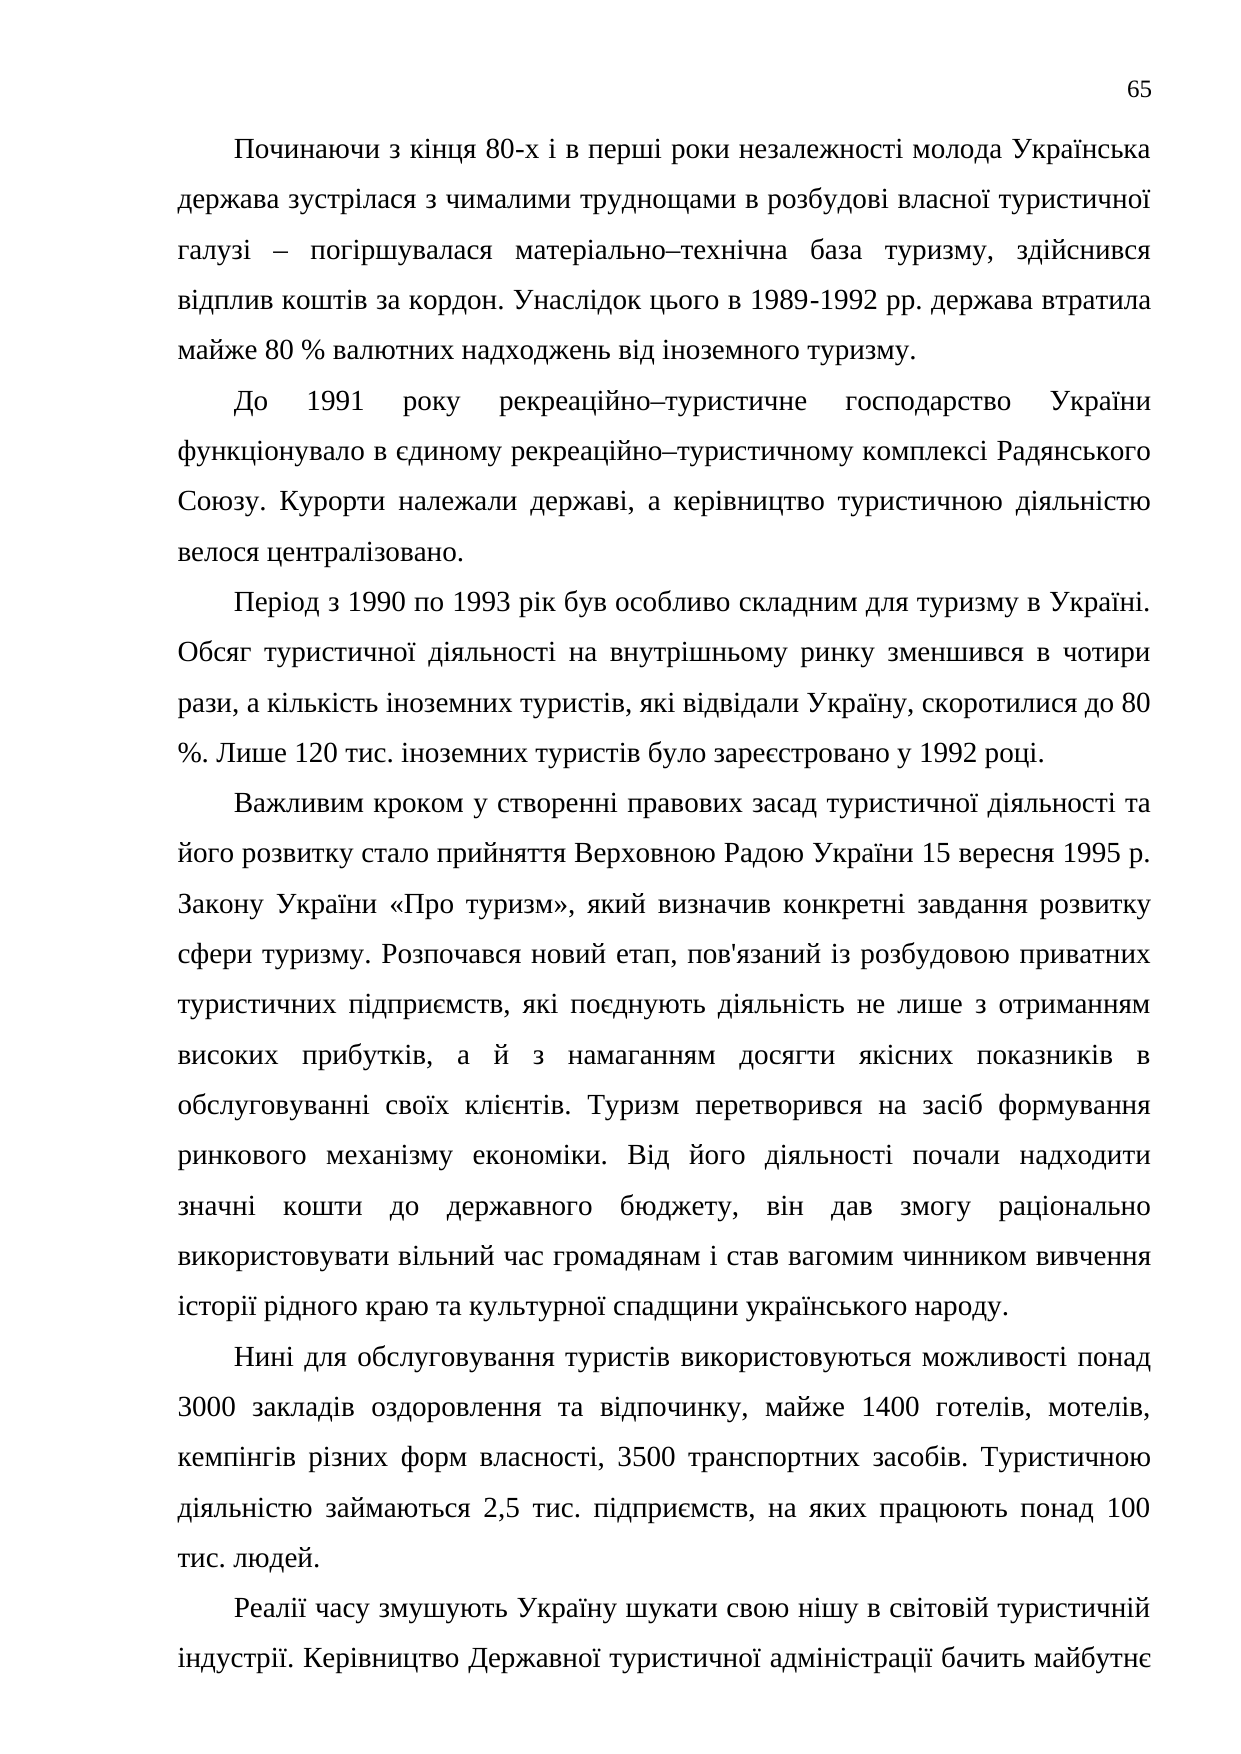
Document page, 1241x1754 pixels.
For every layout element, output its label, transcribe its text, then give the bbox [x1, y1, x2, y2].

text Нині для обслуговування туристів використовуються можливості понад 3000 закладів оздоровлення та відпочинку, майже 1400 готелів, мотелів, кемпінгів різних форм власності, 3500 транспортних засобів. Туристичною діяльністю займаються 2,5 тис. підприємств, на яких працюють понад 100 тис. людей. [177, 1339, 1152, 1573]
text Важливим кроком у створенні правових засад туристичної діяльності та його розвитку стало прийняття Верховною Радою України 15 вересня 1995 р. Закону України «Про туризм», який визначив конкретні завдання розвитку сфери туризму. Розпочався новий етап, пов'язаний із розбудовою приватних туристичних підприємств, які поєднують діяльність не лише з отриманням високих прибутків, а й з намаганням досягти якісних показників в обслуговуванні своїх клієнтів. Туризм перетворився на засіб формування ринкового механізму економіки. Від його діяльності почали надходити значні кошти до державного бюджету, він дав змогу раціонально використовувати вільний час громадянам і став вагомим чинником вивчення історії рідного краю та культурної спадщини українського народу. [177, 785, 1152, 1322]
text Реалії часу змушують Україну шукати свою нішу в світовій туристичній індустрії. Керівництво Державної туристичної адміністрації бачить майбутнє [177, 1590, 1152, 1674]
text Період з 1990 по 1993 рік був особливо складним для туризму в Україні. Обсяг туристичної діяльності на внутрішньому ринку зменшився в чотири рази, а кількість іноземних туристів, які відвідали Україну, скоротилися до 80 %. Лише 120 тис. іноземних туристів було зареєстровано у 1992 році. [177, 584, 1152, 768]
text Починаючи з кінця 80-х і в перші роки незалежності молода Українська держава зустрілася з чималими труднощами в розбудові власної туристичної галузі – погіршувалася матеріально–технічна база туризму, здійснився відплив коштів за кордон. Унаслідок цього в 1989-1992 рр. держава втратила майже 80 % валютних надходжень від іноземного туризму. [177, 131, 1152, 366]
text До 1991 року рекреаційно–туристичне господарство України функціонувало в єдиному рекреаційно–туристичному комплексі Радянського Союзу. Курорти належали державі, а керівництво туристичною діяльністю велося централізовано. [177, 383, 1152, 567]
